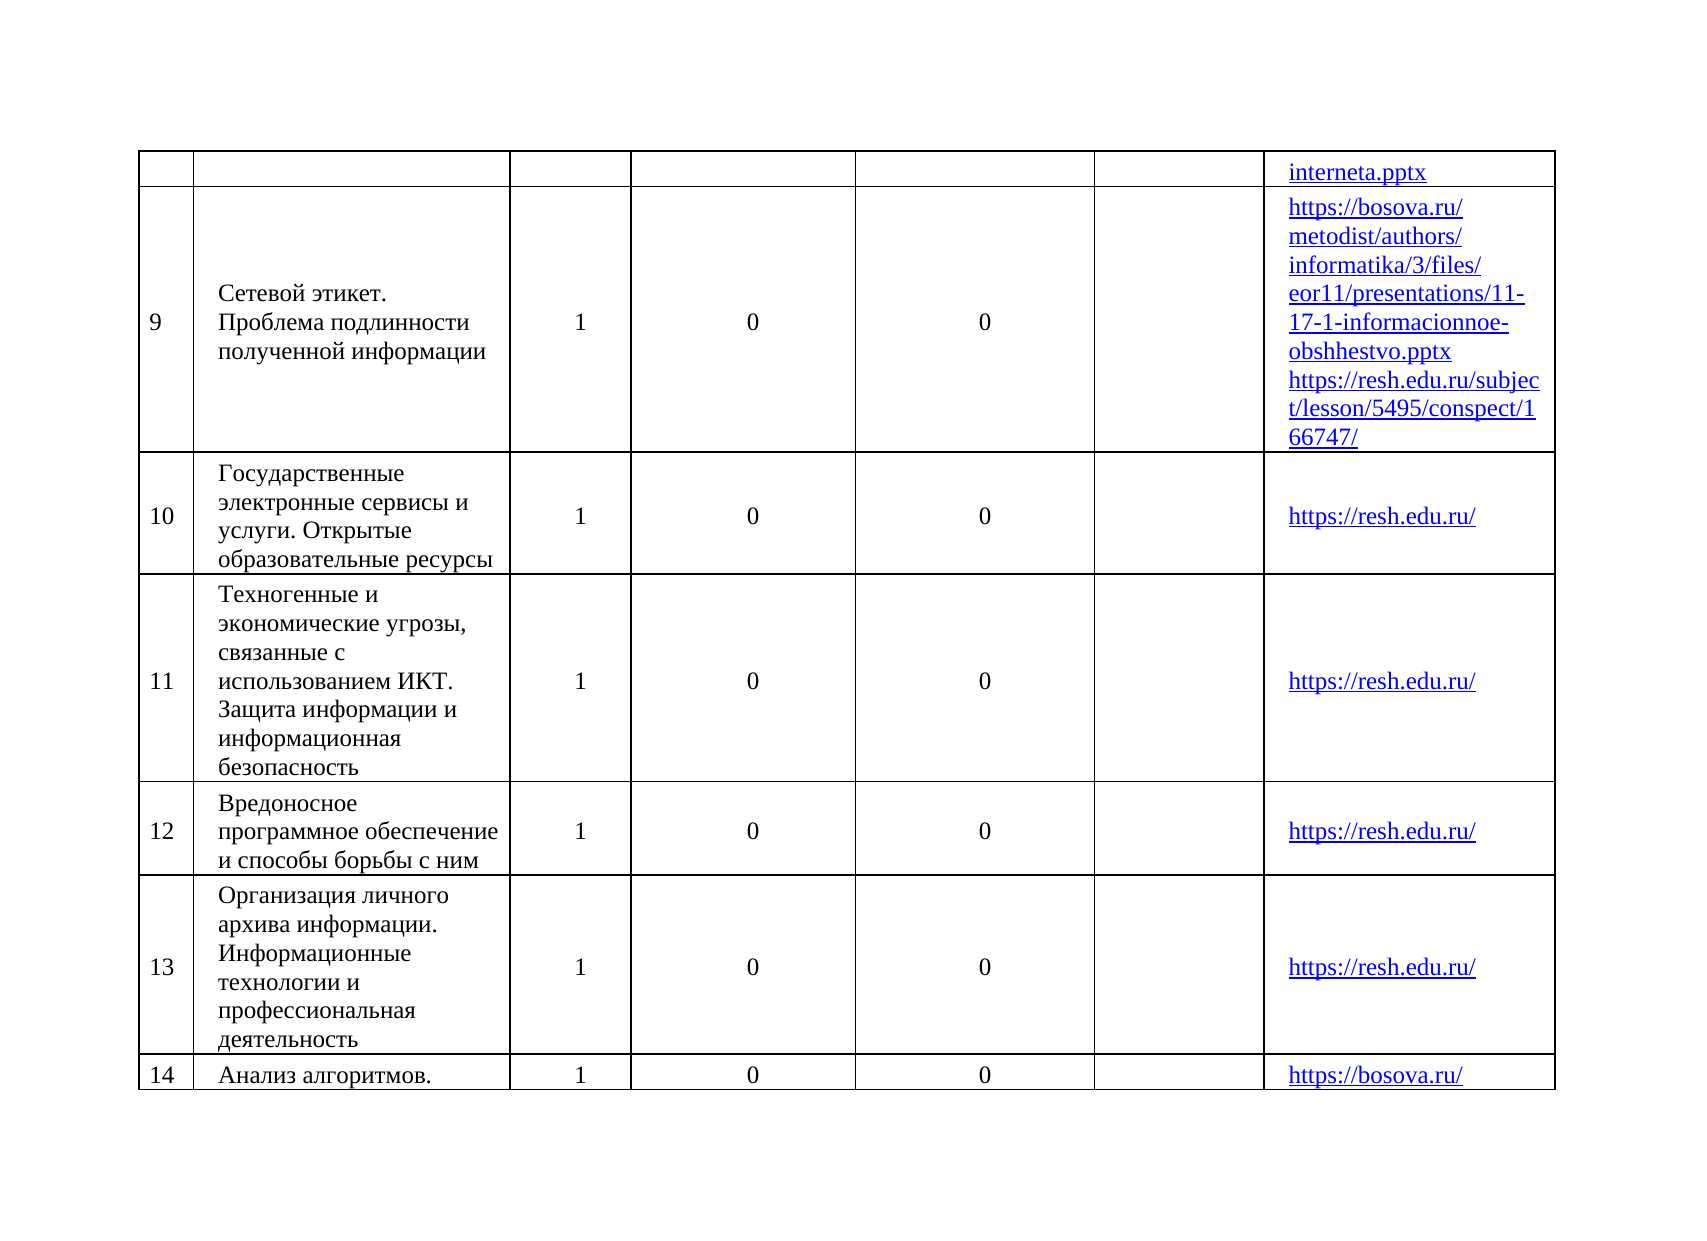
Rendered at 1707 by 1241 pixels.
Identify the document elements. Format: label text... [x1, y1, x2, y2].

table_cell 0 [856, 1055, 1094, 1089]
table_cell 0 [856, 187, 1094, 451]
table_cell Государственные электронные сервисы и услуги. Открытые образовательные ресурсы [194, 453, 509, 573]
table_cell [1095, 876, 1263, 1053]
table_cell 0 [856, 575, 1094, 781]
table_cell https://bosova.ru/ [1265, 1055, 1554, 1089]
table_cell 0 [632, 782, 855, 874]
table_cell 1 [511, 782, 630, 874]
table_cell [1095, 152, 1263, 186]
table_cell 12 [140, 782, 193, 874]
table_cell 1 [511, 1055, 630, 1089]
table_cell 0 [632, 575, 855, 781]
table_cell 0 [856, 453, 1094, 573]
table_cell 1 [511, 187, 630, 451]
table_cell [1095, 1055, 1263, 1089]
table_cell https://resh.edu.ru/ [1265, 876, 1554, 1053]
table_cell Анализ алгоритмов. [194, 1055, 509, 1089]
table_cell 0 [632, 187, 855, 451]
table_cell 11 [140, 575, 193, 781]
table_cell [1095, 575, 1263, 781]
table_cell Сетевой этикет. Проблема подлинности полученной информации [194, 187, 509, 451]
table_cell 9 [140, 187, 193, 451]
table_cell [1095, 782, 1263, 874]
table_cell 0 [856, 782, 1094, 874]
table_cell 13 [140, 876, 193, 1053]
table_cell 0 [632, 1055, 855, 1089]
table_cell Вредоносное программное обеспечение и способы борьбы с ним [194, 782, 509, 874]
table_cell 1 [511, 575, 630, 781]
table_cell interneta.pptx [1265, 152, 1554, 186]
table_cell [511, 152, 630, 186]
table_cell [1095, 187, 1263, 451]
table_cell 1 [511, 453, 630, 573]
table_cell Организация личного архива информации. Информационные технологии и профессиональная деятельность [194, 876, 509, 1053]
table_cell 10 [140, 453, 193, 573]
table_cell [194, 152, 509, 186]
table_cell https://bosova.ru/metodist/authors/informatika/3/files/eor11/presentations/11-17-1-informacionnoe-obshhestvo.pptx https://resh.edu.ru/subject/lesson/5495/conspect/166747/ [1265, 187, 1554, 451]
table_cell https://resh.edu.ru/ [1265, 575, 1554, 781]
table_cell 0 [632, 453, 855, 573]
table_cell 14 [140, 1055, 193, 1089]
table_cell [632, 152, 855, 186]
table_cell [140, 152, 193, 186]
table_cell 0 [632, 876, 855, 1053]
table_cell Техногенные и экономические угрозы, связанные с использованием ИКТ. Защита информации и информационная безопасность [194, 575, 509, 781]
table_cell [856, 152, 1094, 186]
table_cell https://resh.edu.ru/ [1265, 453, 1554, 573]
table_cell 0 [856, 876, 1094, 1053]
table_cell [1095, 453, 1263, 573]
table_cell https://resh.edu.ru/ [1265, 782, 1554, 874]
table_cell 1 [511, 876, 630, 1053]
